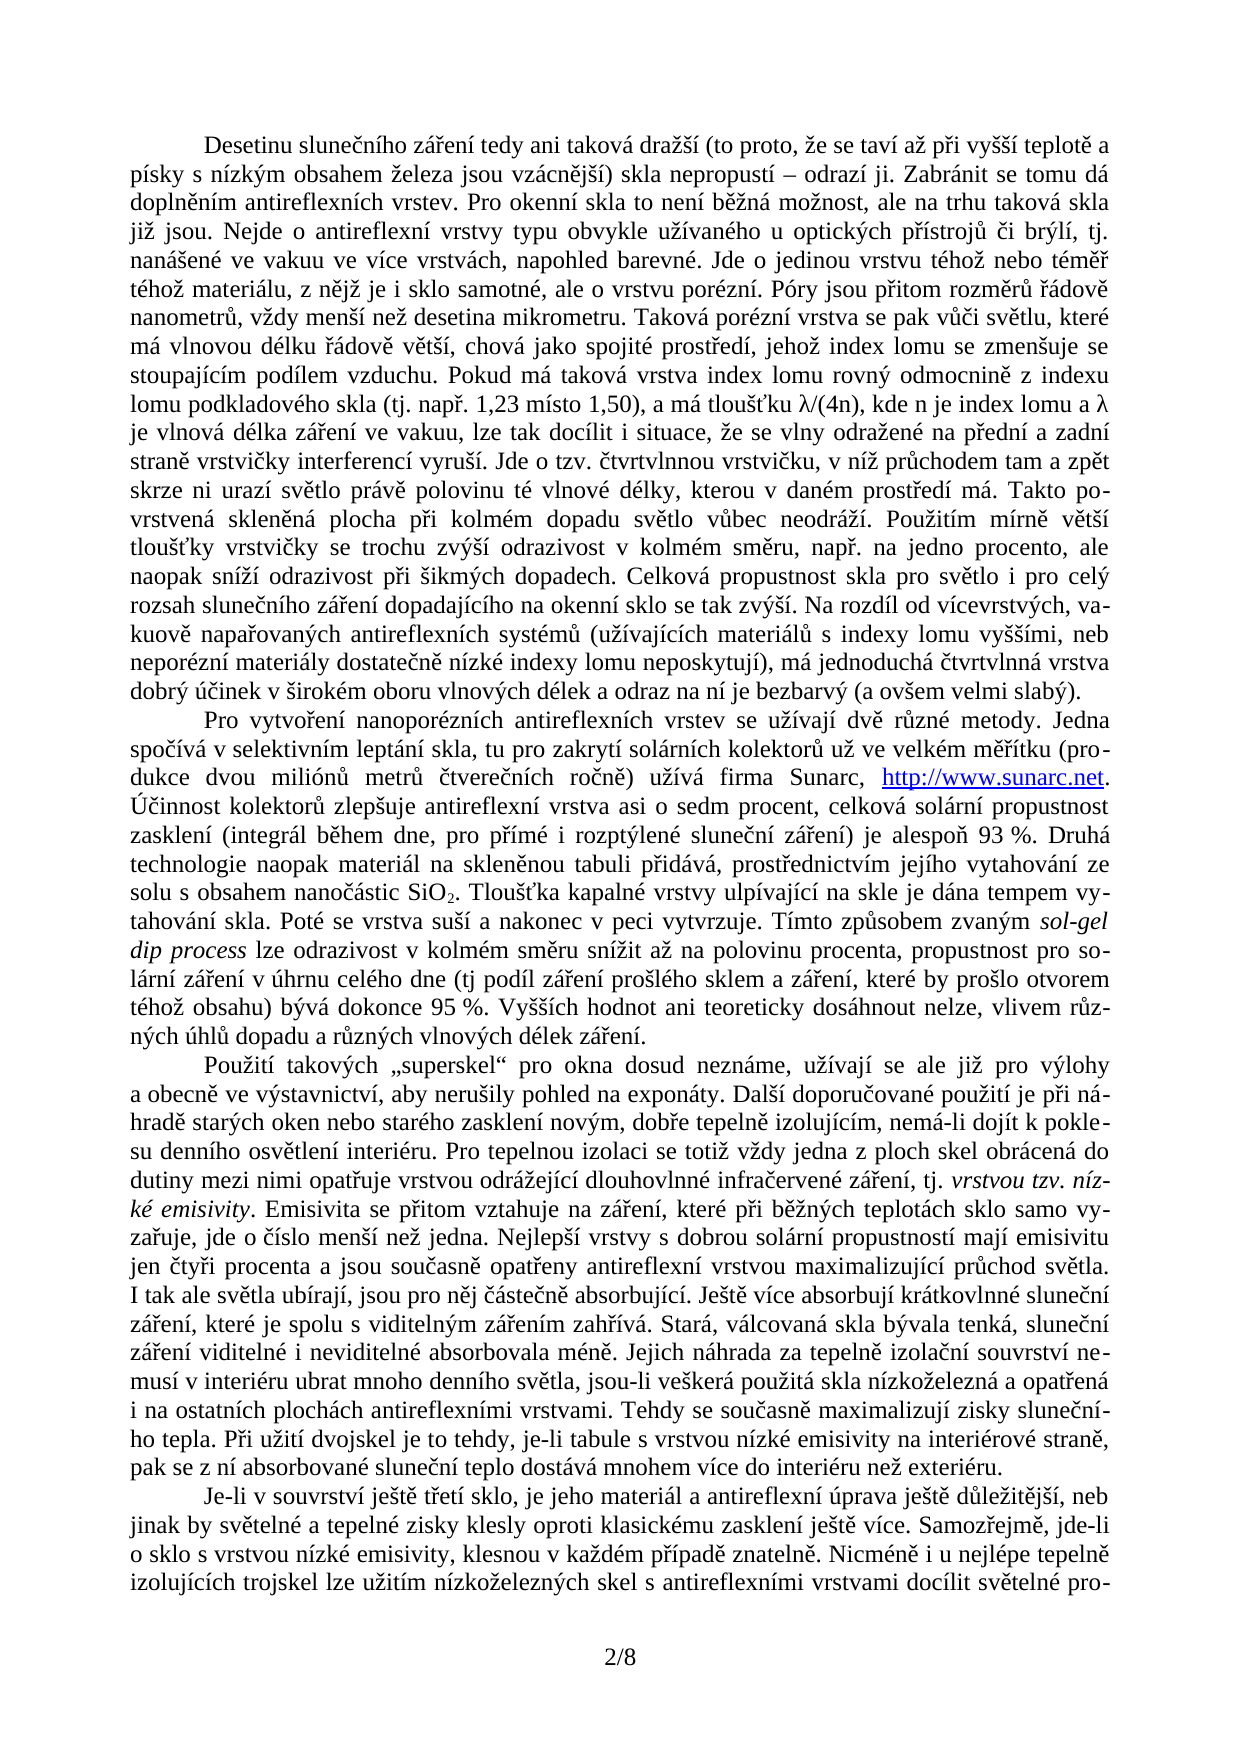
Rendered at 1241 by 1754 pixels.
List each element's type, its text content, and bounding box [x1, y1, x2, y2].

text Pro vytvoření nanoporézních antireflexních vrstev se užívají dvě různé metody. Jedna spočívá v selektivním leptání skla, tu pro zakrytí solárních kolektorů už ve velkém měřítku (pro­dukce dvou miliónů metrů čtverečních ročně) užívá firma Sunarc, http://www.sunarc.net. Účinnost kolektorů zlepšuje antireflexní vrstva asi o sedm procent, celková solární propustnost zasklení (integrál během dne, pro přímé i rozptýlené sluneční záření) je alespoň 93 %. Druhá technologie naopak materiál na skleněnou tabuli přidává, prostřednictvím jejího vytahování ze solu s obsahem nanočástic SiO2. Tloušťka kapalné vrstvy ulpívající na skle je dána tempem vy­tahování skla. Poté se vrstva suší a nakonec v peci vytvrzuje. Tímto způsobem zvaným sol-gel dip process lze odrazivost v kolmém směru snížit až na polovinu procenta, propustnost pro so­lární záření v úhrnu celého dne (tj podíl záření prošlého sklem a záření, které by prošlo otvorem téhož obsahu) bývá dokonce 95 %. Vyšších hodnot ani teoreticky dosáhnout nelze, vlivem růz­ných úhlů dopadu a různých vlnových délek záření. [130, 705, 1110, 1050]
text Použití takových „superskel“ pro okna dosud neznáme, užívají se ale již pro výlohy a obecně ve výstavnictví, aby nerušily pohled na exponáty. Další doporučované použití je při ná­hradě starých oken nebo starého zasklení novým, dobře tepelně izolujícím, nemá-li dojít k pokle­su denního osvětlení interiéru. Pro tepelnou izolaci se totiž vždy jedna z ploch skel obrácená do dutiny mezi nimi opatřuje vrstvou odrážející dlouhovlnné infračervené záření, tj. vrstvou tzv. níz­ké emisivity. Emisivita se přitom vztahuje na záření, které při běžných teplotách sklo samo vy­zařuje, jde o číslo menší než jedna. Nejlepší vrstvy s dobrou solární propustností mají emisivitu jen čtyři procenta a jsou současně opatřeny antireflexní vrstvou maximalizující průchod světla. I tak ale světla ubírají, jsou pro něj částečně absorbující. Ještě více absorbují krátkovlnné sluneční záření, které je spolu s viditelným zářením zahřívá. Stará, válcovaná skla bývala tenká, sluneční záření viditelné i neviditelné absorbovala méně. Jejich náhrada za tepelně izolační souvrství ne­musí v interiéru ubrat mnoho denního světla, jsou-li veškerá použitá skla nízkoželezná a opatřená i na ostatních plochách antireflexními vrstvami. Tehdy se současně maximalizují zisky sluneční­ho tepla. Při užití dvojskel je to tehdy, je-li tabule s vrstvou nízké emisivity na interiérové straně, pak se z ní absorbované sluneční teplo dostává mnohem více do interiéru než exteriéru. [130, 1050, 1110, 1481]
text Desetinu slunečního záření tedy ani taková dražší (to proto, že se taví až při vyšší teplotě a písky s nízkým obsahem železa jsou vzácnější) skla nepropustí – odrazí ji. Zabránit se tomu dá doplně­ním antireflexních vrstev. Pro okenní skla to není běžná možnost, ale na trhu taková skla již jsou. Nejde o antireflexní vrstvy typu obvykle užívaného u optických přístrojů či brýlí, tj. nanášené ve vakuu ve více vrstvách, napohled barevné. Jde o jedinou vrstvu téhož nebo téměř téhož materiálu, z nějž je i sklo samotné, ale o vrstvu porézní. Póry jsou přitom rozměrů řádově nanometrů, vždy menší než desetina mikrometru. Taková porézní vrstva se pak vůči světlu, které má vlnovou délku řádově větší, chová jako spojité prostředí, jehož index lomu se zmenšuje se stoupajícím po­dílem vzduchu. Pokud má taková vrstva index lomu rovný odmocnině z indexu lomu podkla­dového skla (tj. např. 1,23 místo 1,50), a má tloušťku λ/(4n), kde n je index lomu a λ je vlnová délka záření ve vakuu, lze tak docílit i situace, že se vlny odražené na přední a zadní straně vrst­vičky interferencí vyruší. Jde o tzv. čtvrtvlnnou vrstvičku, v níž průchodem tam a zpět skrze ni urazí světlo právě polovinu té vlnové délky, kterou v daném prostředí má. Takto po­vrstvená skleněná plocha při kolmém dopadu světlo vůbec neodráží. Použitím mírně větší tloušťky vrst­vičky se trochu zvýší odrazivost v kolmém směru, např. na jedno procento, ale naopak sníží od­razivost při šikmých dopadech. Celková propustnost skla pro světlo i pro celý rozsah slunečního záření dopadajícího na okenní sklo se tak zvýší. Na rozdíl od vícevrstvých, va­kuově na­pařovaných antireflexních systémů (užívajících materiálů s indexy lomu vyššími, neb neporézní materiály dostatečně nízké indexy lomu neposkytují), má jednoduchá čtvrtvlnná vrstva dobrý úči­nek v širokém oboru vlnových délek a odraz na ní je bezbarvý (a ovšem velmi slabý). [130, 130, 1110, 705]
text Je-li v souvrství ještě třetí sklo, je jeho materiál a antireflexní úprava ještě důležitější, neb jinak by světelné a tepelné zisky klesly oproti klasickému zasklení ještě více. Samozřejmě, jde-li o sklo s vrstvou nízké emisivity, klesnou v každém případě znatelně. Nicméně i u nejlépe tepelně izolujících trojskel lze užitím nízkoželezných skel s antireflexními vrstvami docílit světelné pro­ [130, 1481, 1110, 1596]
